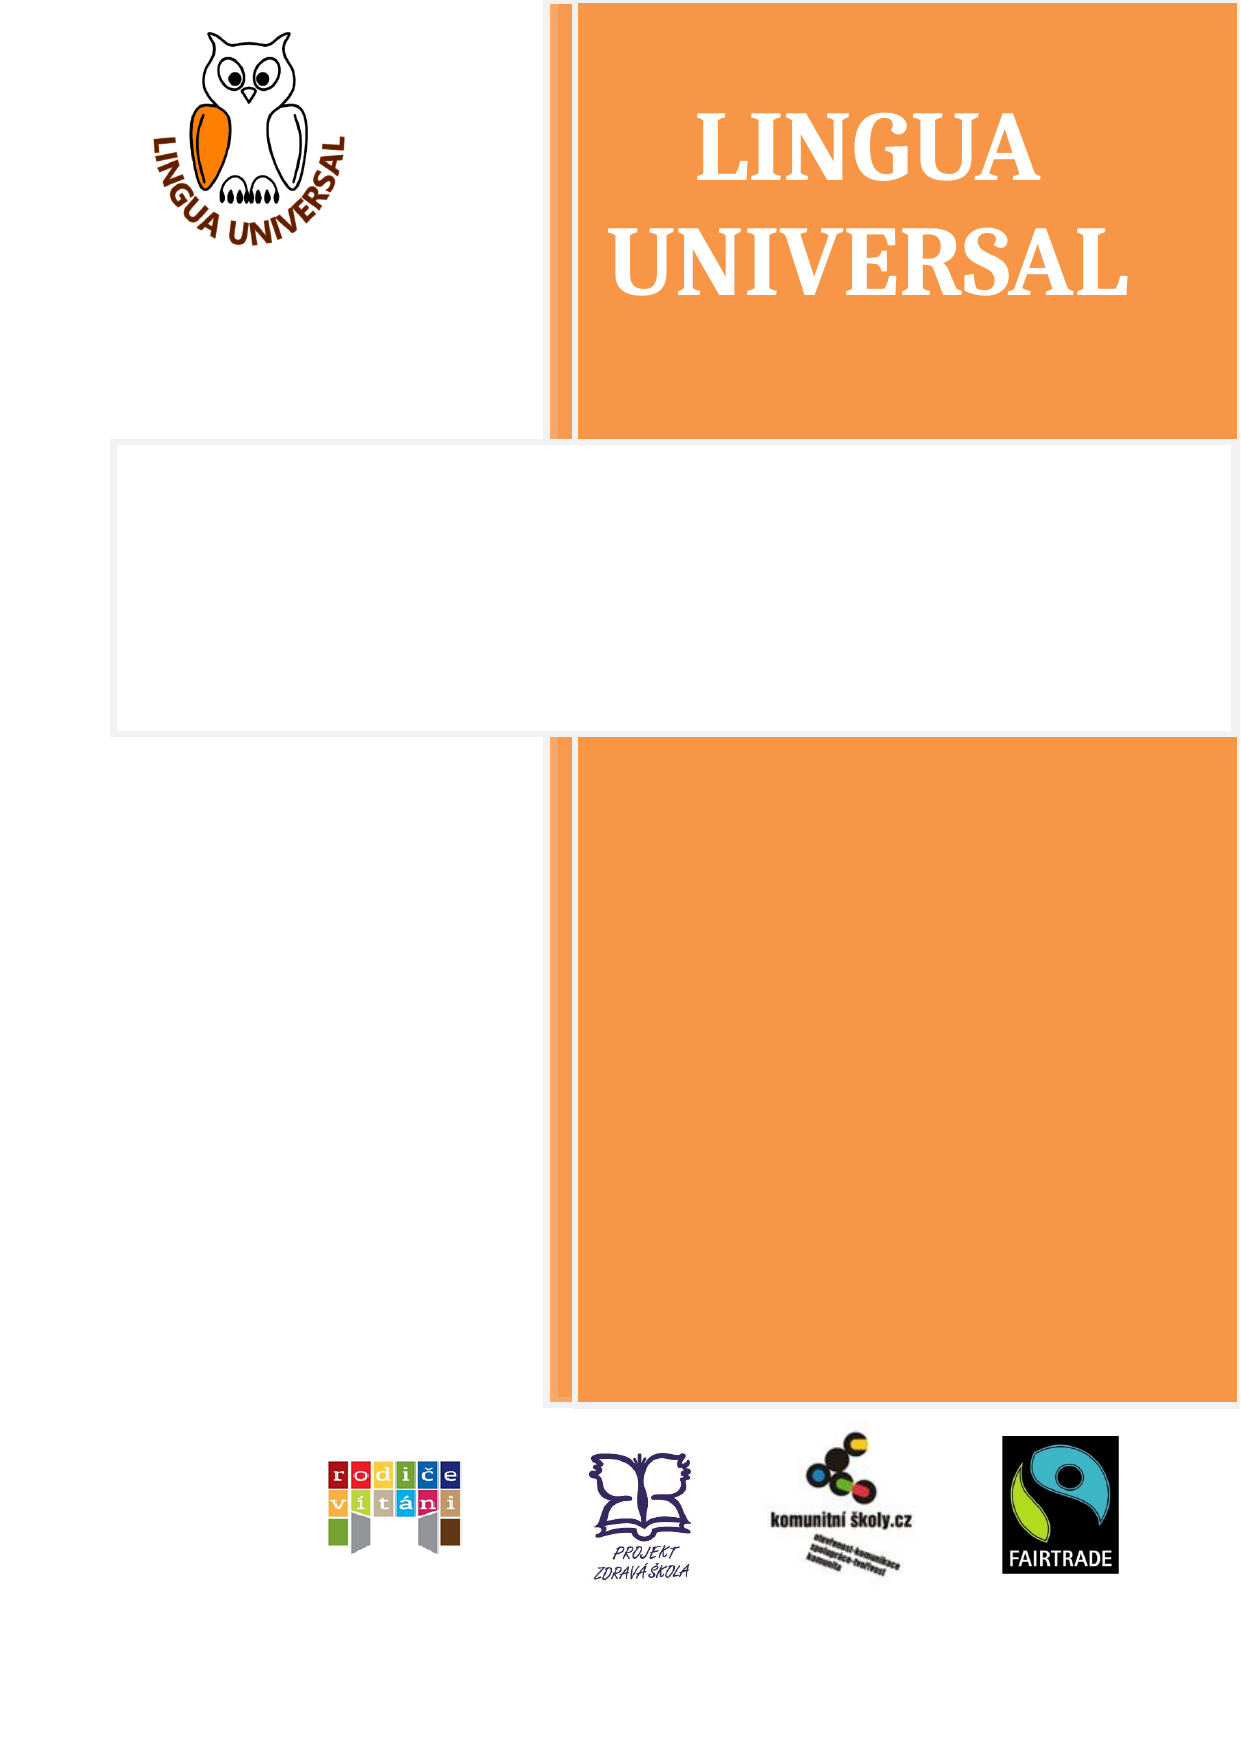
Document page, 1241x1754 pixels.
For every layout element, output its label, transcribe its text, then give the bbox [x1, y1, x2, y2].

text MINIMÁLNÍ PREVENTIVNÍ PROGRAM [147, 452, 1201, 625]
text ŠKOLNÍ ROK 2021/2022 [147, 637, 1201, 704]
